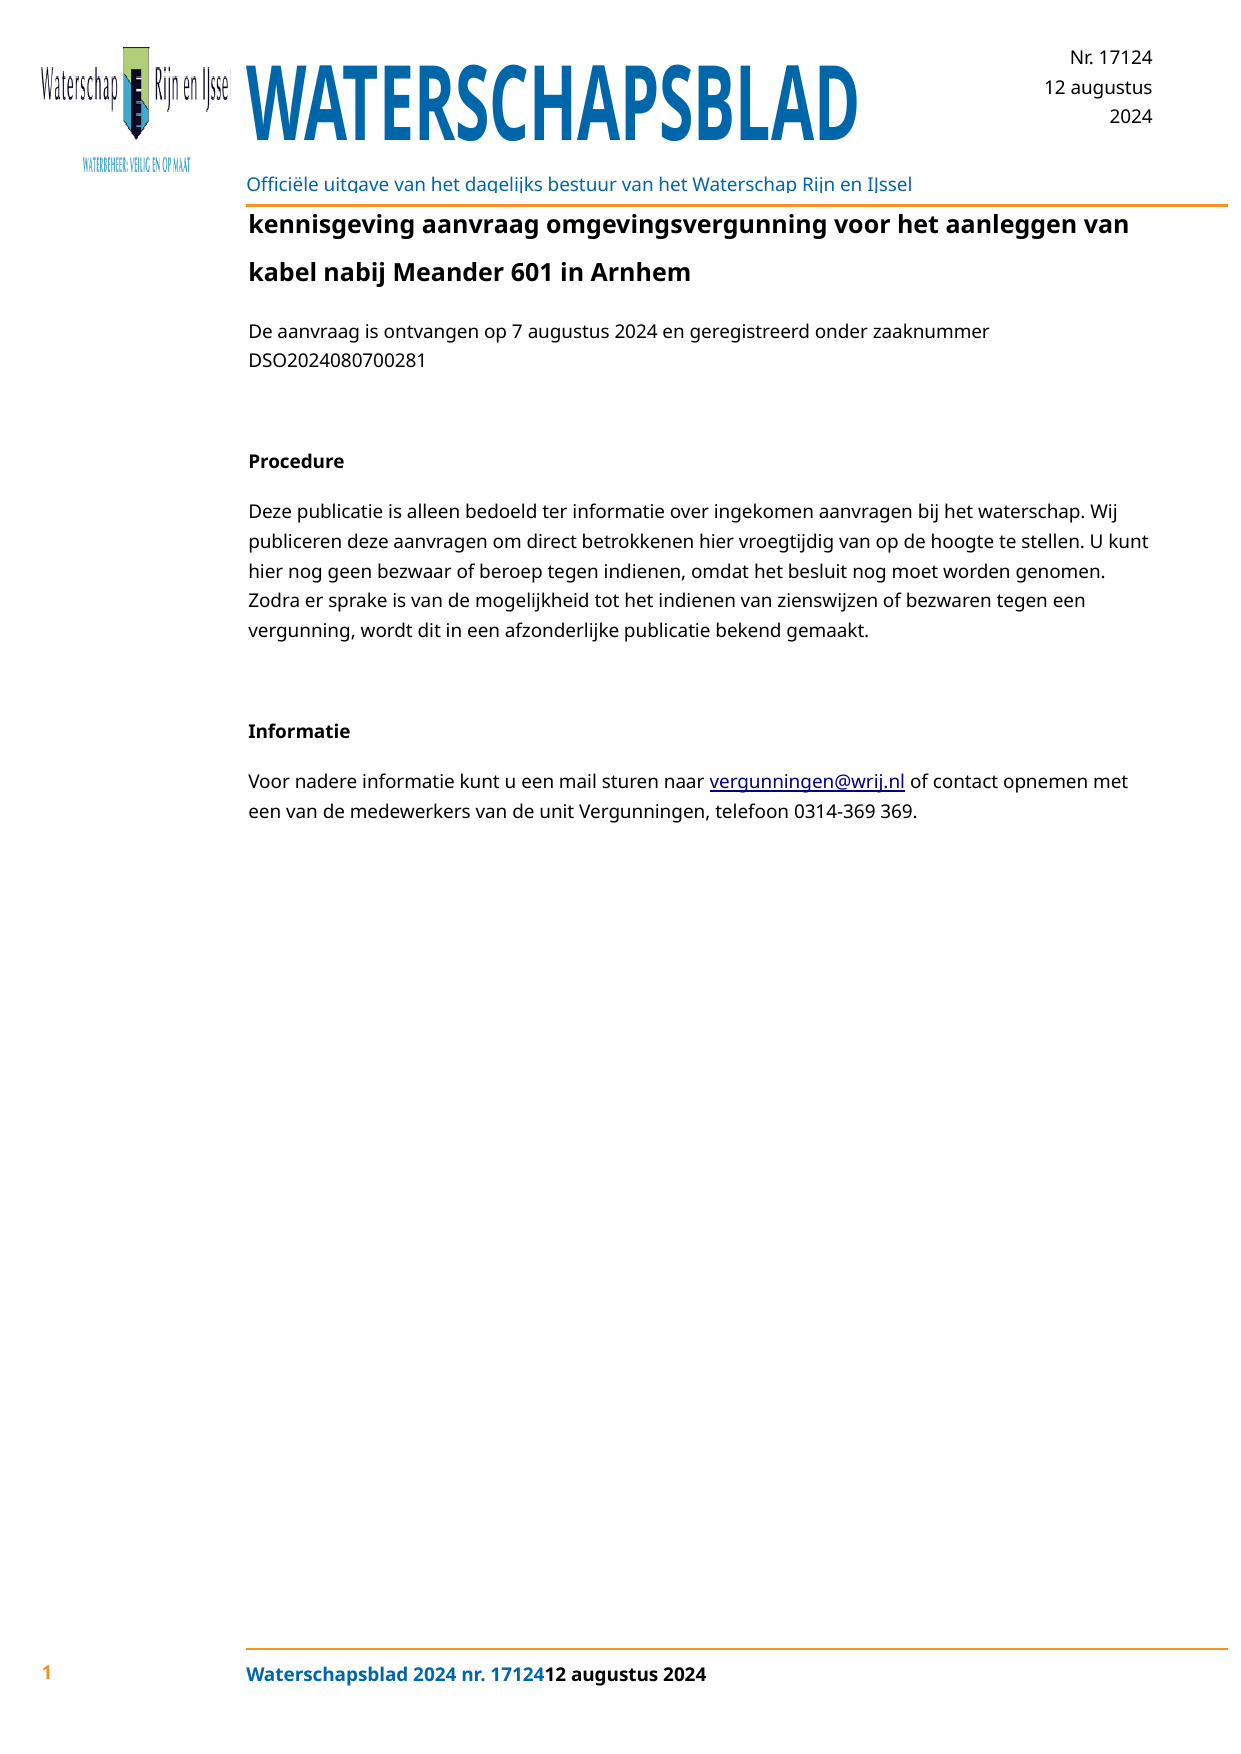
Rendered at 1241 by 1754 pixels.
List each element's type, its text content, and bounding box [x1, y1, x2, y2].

picture [41, 47, 231, 172]
text kennisgeving aanvraag omgevingsvergunning voor het aanleggen van kabel nabij Meander 601 in Arnhem [248, 207, 1152, 288]
text Voor nadere informatie kunt u een mail sturen naar vergunningen@wrij.nl of contact opnemen met een van de medewerkers van de unit Vergunningen, telefoon 0314-369 369. [248, 768, 1152, 824]
text Informatie [248, 718, 1152, 744]
text Procedure [248, 448, 1152, 474]
text Deze publicatie is alleen bedoeld ter informatie over ingekomen aanvragen bij het waterschap. Wij publiceren deze aanvragen om direct betrokkenen hier vroegtijdig van op de hoogte te stellen. U kunt hier nog geen bezwaar of beroep tegen indienen, omdat het besluit nog moet worden genomen. Zodra er sprake is van de mogelijkheid tot het indienen van zienswijzen of bezwaren tegen een vergunning, wordt dit in een afzonderlijke publicatie bekend gemaakt. [248, 499, 1152, 643]
text De aanvraag is ontvangen op 7 augustus 2024 en geregistreerd onder zaaknummer DSO2024080700281 [248, 318, 1152, 373]
